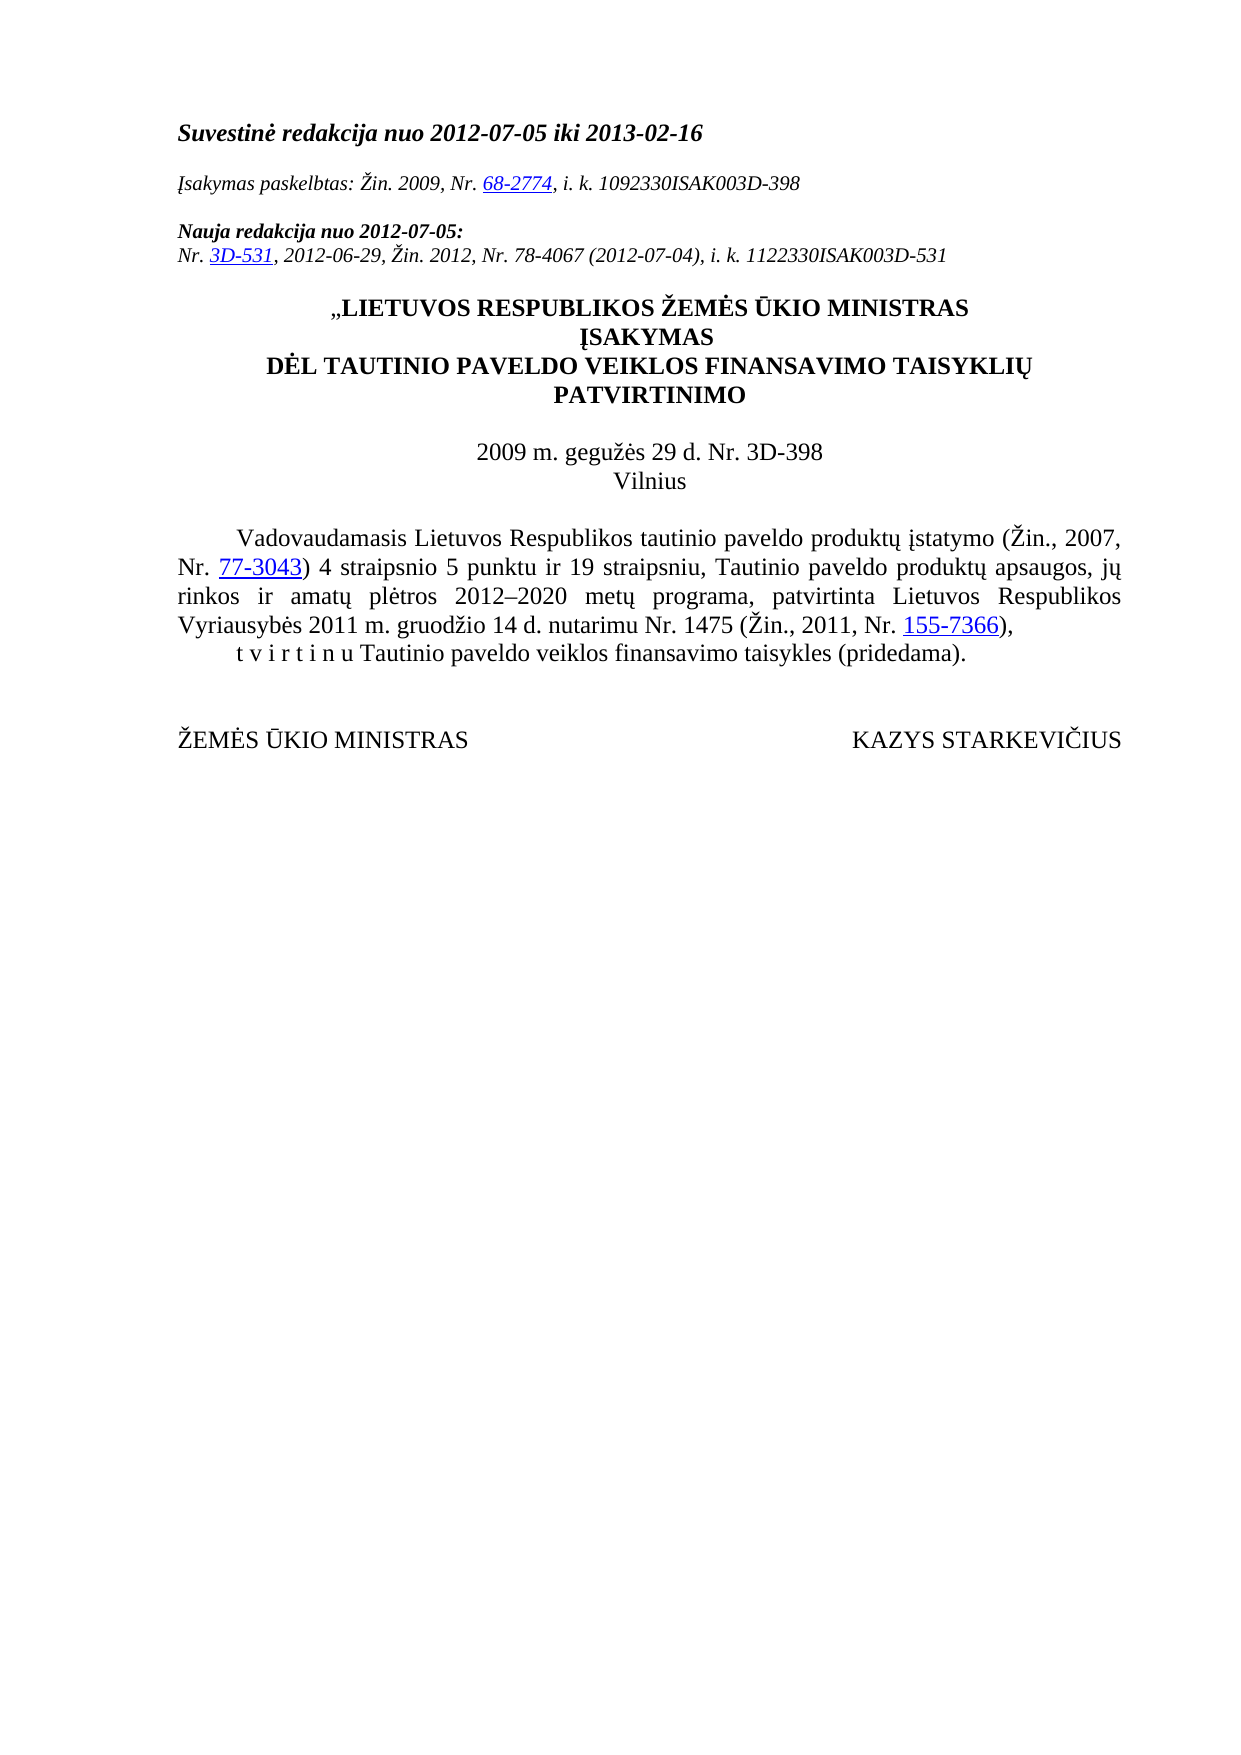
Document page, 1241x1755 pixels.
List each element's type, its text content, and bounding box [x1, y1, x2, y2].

text ĮSAKYMAS [177, 322, 1122, 351]
text Suvestinė redakcija nuo 2012-07-05 iki 2013-02-16 [177, 118, 1122, 147]
text Nr. 3D-531, 2012-06-29, Žin. 2012, Nr. 78-4067 (2012-07-04), i. k. 1122330ISAK003D-531 [177, 243, 1122, 267]
text t v i r t i n u Tautinio paveldo veiklos finansavimo taisykles (pridedama). [177, 638, 1122, 667]
text Įsakymas paskelbtas: Žin. 2009, Nr. 68-2774, i. k. 1092330ISAK003D-398 [177, 171, 1122, 195]
text Žemės ūkio ministras Kazys Starkevičius [177, 725, 1122, 753]
text Vilnius [177, 466, 1122, 495]
text 2009 m. gegužės 29 d. Nr. 3D-398 [177, 437, 1122, 466]
text „LIETUVOS RESPUBLIKOS ŽEMĖS ŪKIO MINISTRAS [177, 293, 1122, 322]
text Vadovaudamasis Lietuvos Respublikos tautinio paveldo produktų įstatymo (Žin., 2007, Nr. 77-3043) 4 straipsnio 5 punktu ir 19 straipsniu, Tautinio paveldo produktų apsaugos, jų rinkos ir amatų plėtros 2012–2020 metų programa, patvirtinta Lietuvos Respublikos Vyriausybės 2011 m. gruodžio 14 d. nutarimu Nr. 1475 (Žin., 2011, Nr. 155-7366), [177, 523, 1122, 638]
text Nauja redakcija nuo 2012-07-05: [177, 219, 1122, 243]
text DĖL TAUTINIO PAVELDO VEIKLOS FINANSAVIMO TAISYKLIŲ PATVIRTINIMO [177, 351, 1122, 408]
